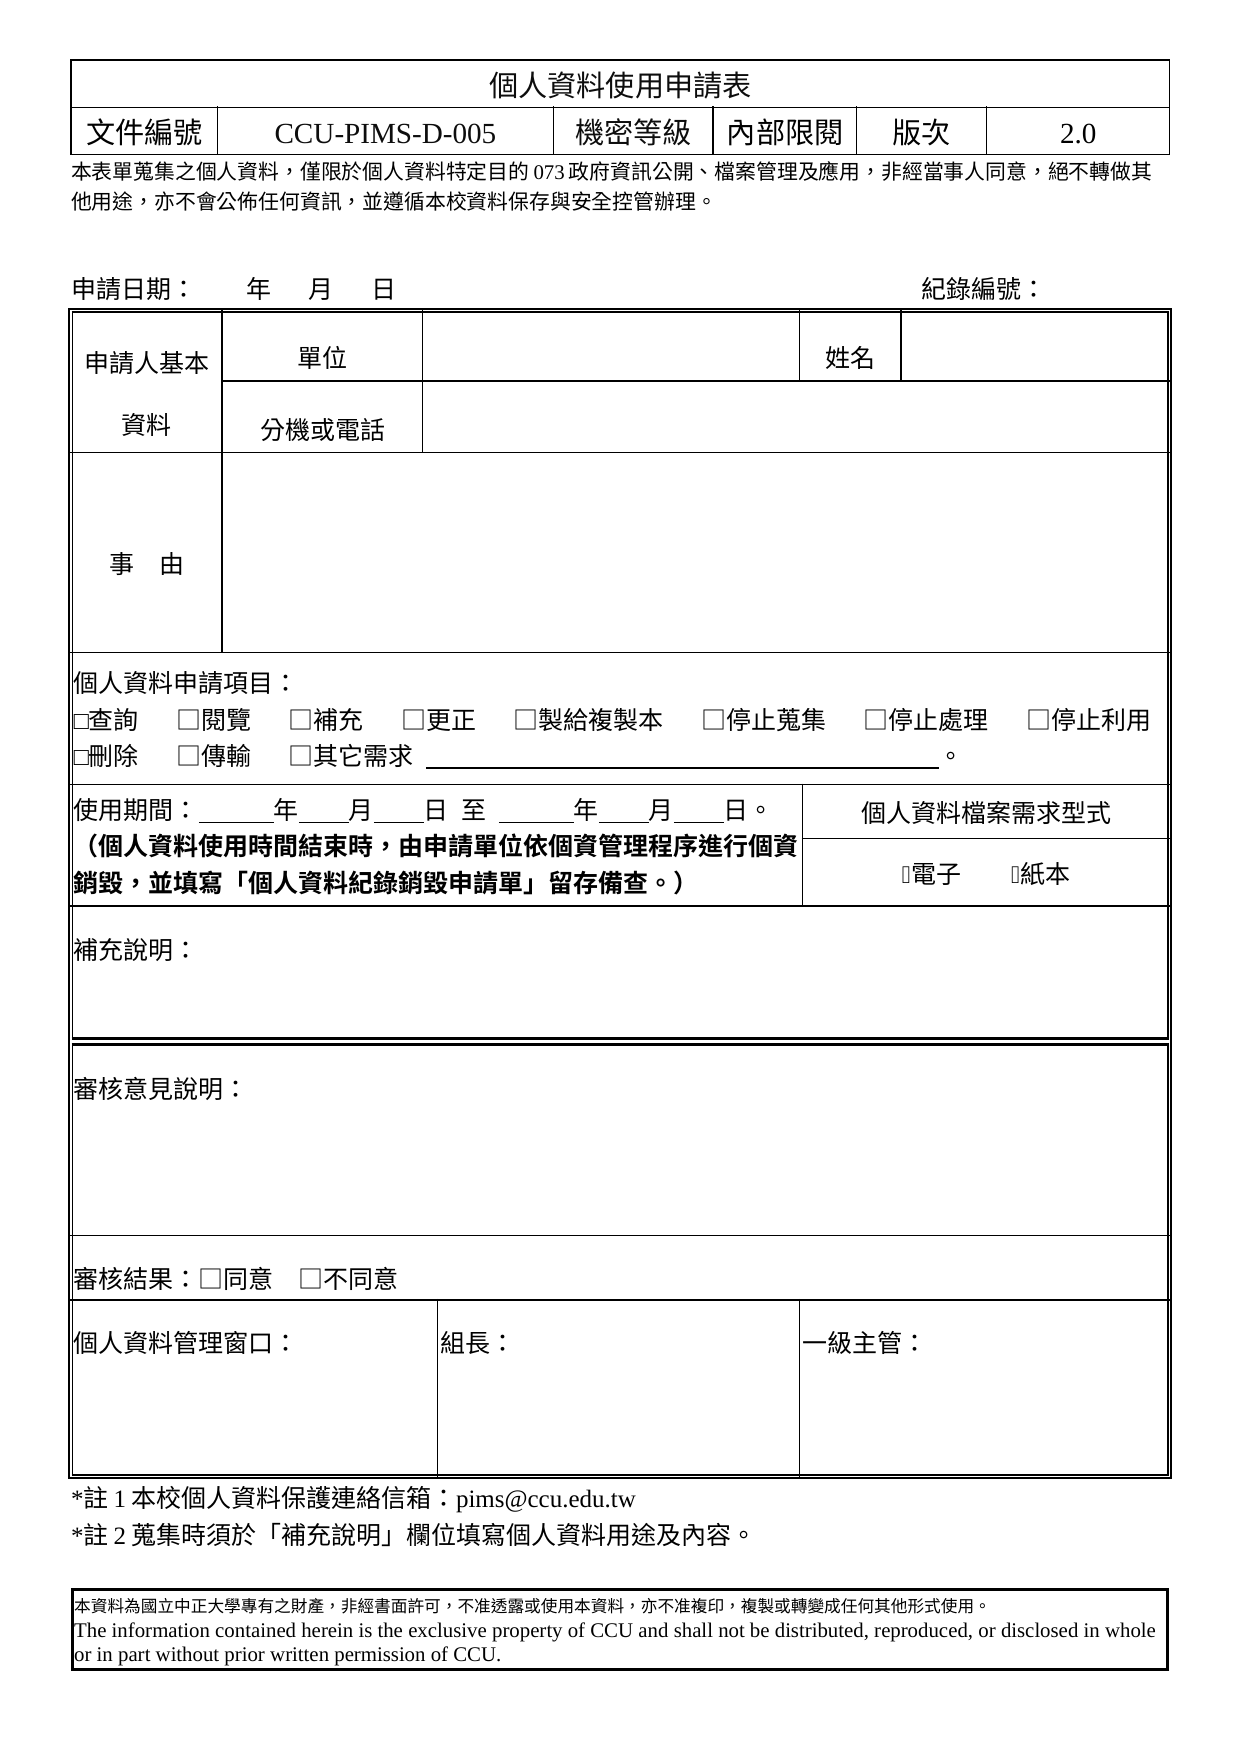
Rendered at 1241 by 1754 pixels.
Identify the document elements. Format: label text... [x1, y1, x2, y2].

table_cell 個人資料申請項目： □查詢 □閱覽 □補充 □更正 □製給複製本 □停止蒐集 □停止處理 □停止利用 □刪除 □傳輸 □其它需求 。 [73, 653, 1167, 783]
table_cell [223, 453, 1167, 651]
table_header [423, 313, 799, 380]
table_header [902, 313, 1167, 380]
table_header 申請人基本資料 [73, 313, 221, 452]
table_cell 個人資料管理窗口： [73, 1301, 437, 1474]
table_cell 電子 紙本 [803, 839, 1167, 905]
table_cell 個人資料檔案需求型式 [803, 785, 1167, 838]
table_cell 審核結果：□同意 □不同意 [73, 1236, 1167, 1299]
text *註1本校個人資料保護連絡信箱：pims@ccu.edu.tw [71, 1479, 1169, 1515]
table_cell 審核意見說明： [73, 1046, 1167, 1235]
table_cell 分機或電話 [223, 382, 422, 452]
table_cell 使用期間： 年 月 日 至 年 月 日。 （個人資料使用時間結束時，由申請單位依個資管理程序進行個資銷毀，並填寫「個人資料紀錄銷毀申請單」留存備查。） [73, 785, 802, 905]
table_cell [71, 1038, 1169, 1043]
table_cell 組長： [438, 1301, 799, 1474]
table_cell 補充說明： [73, 907, 1167, 1037]
text *註2蒐集時須於「補充說明」欄位填寫個人資料用途及內容。 [71, 1515, 1169, 1551]
table_header 單位 [223, 313, 422, 380]
table_cell 一級主管： [800, 1301, 1167, 1474]
table_header 姓名 [800, 313, 900, 380]
text 申請日期： 年 月 日 紀錄編號： [71, 246, 1178, 308]
table_cell 事 由 [73, 453, 221, 651]
table_cell [423, 382, 1167, 452]
